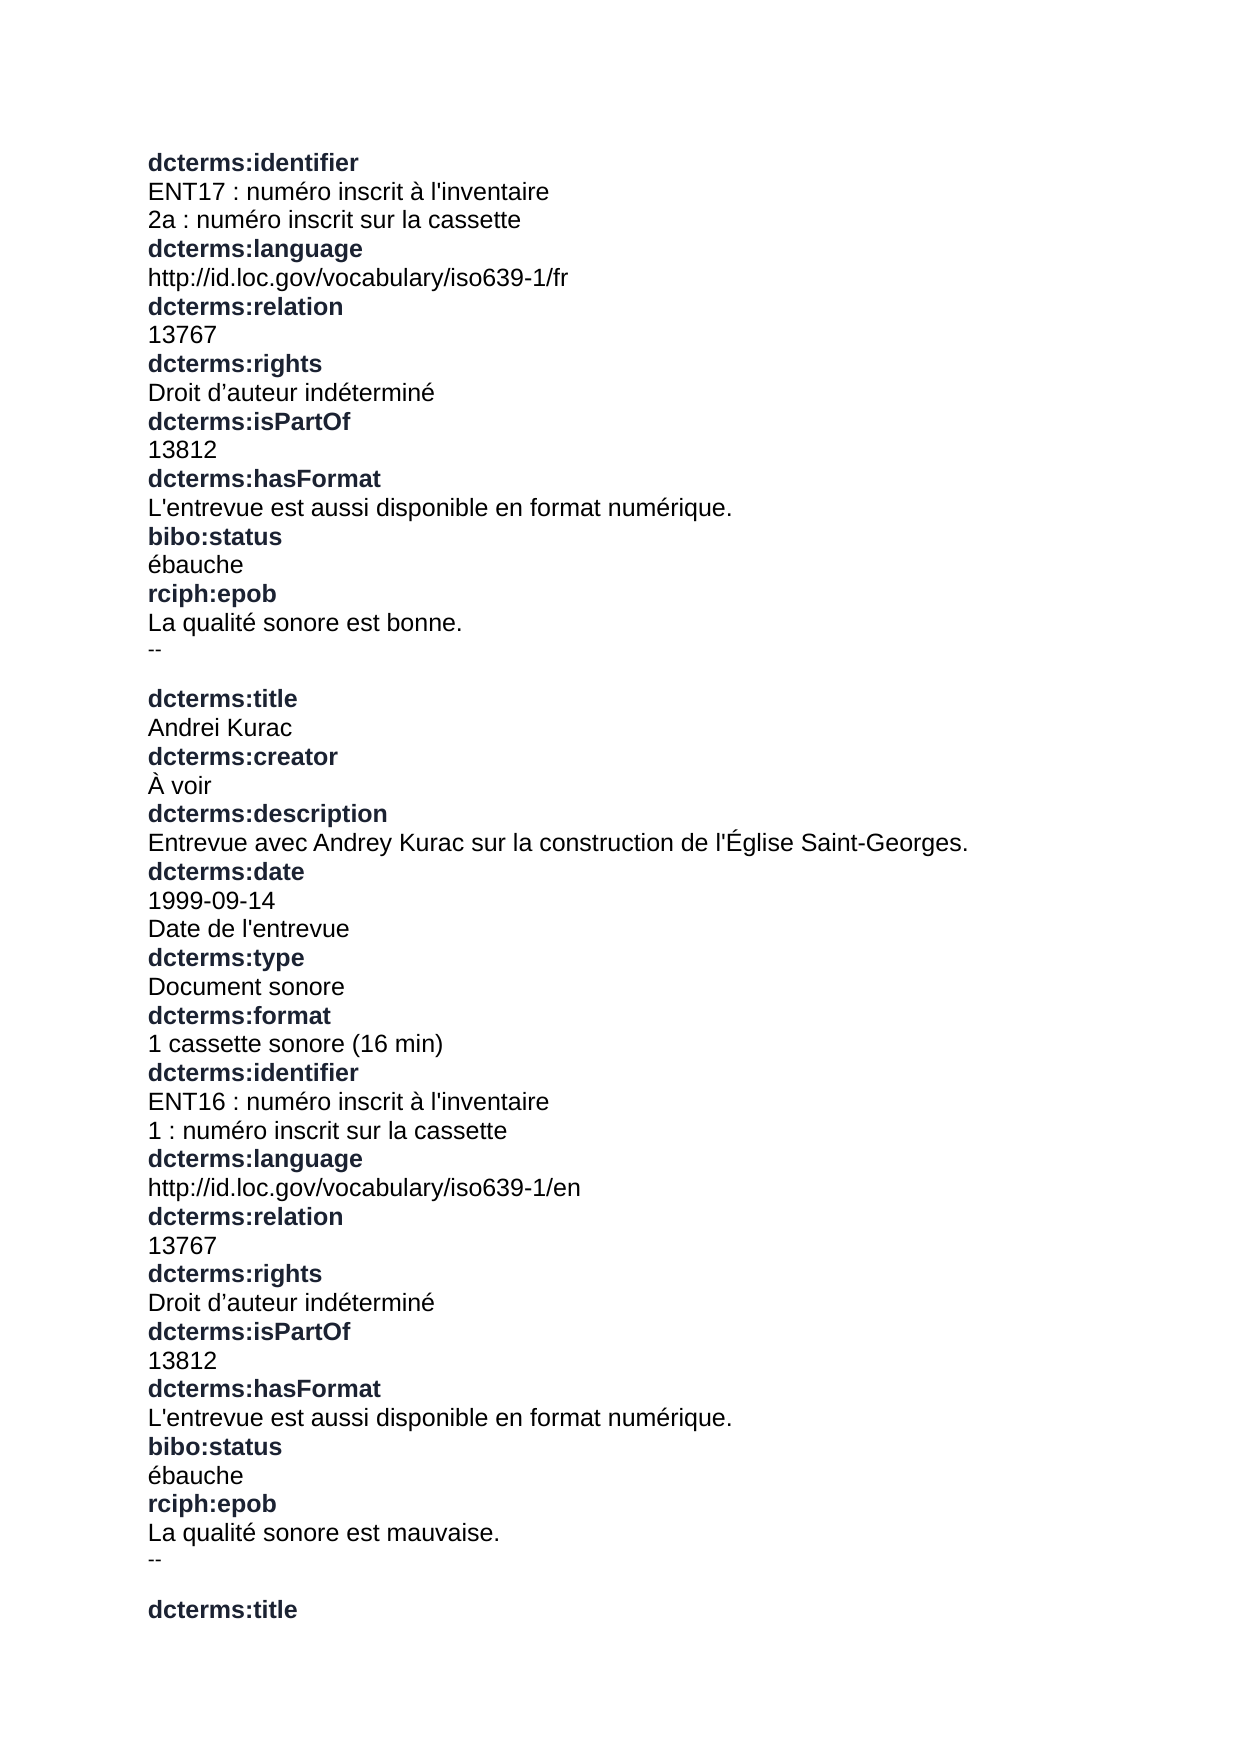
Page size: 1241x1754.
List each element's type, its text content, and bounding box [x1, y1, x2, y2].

text Document sonore [148, 972, 1092, 1001]
text ébauche [148, 550, 1092, 579]
text dcterms:relation [148, 1202, 1092, 1231]
text 13767 [148, 320, 1092, 349]
text bibo:status [148, 1432, 1092, 1461]
text 13812 [148, 435, 1092, 464]
text dcterms:language [148, 234, 1092, 263]
text dcterms:title [148, 684, 1092, 713]
text dcterms:type [148, 943, 1092, 972]
text rciph:epob [148, 579, 1092, 608]
text L'entrevue est aussi disponible en format numérique. [148, 1403, 1092, 1432]
text La qualité sonore est mauvaise. [148, 1518, 1092, 1547]
text dcterms:format [148, 1001, 1092, 1029]
text dcterms:hasFormat [148, 1374, 1092, 1403]
text dcterms:language [148, 1144, 1092, 1173]
text Droit d’auteur indéterminé [148, 1288, 1092, 1317]
text 13812 [148, 1346, 1092, 1374]
text dcterms:identifier [148, 1058, 1092, 1087]
text 13767 [148, 1231, 1092, 1259]
text 1 cassette sonore (16 min) [148, 1029, 1092, 1058]
text 2a : numéro inscrit sur la cassette [148, 205, 1092, 234]
text ENT16 : numéro inscrit à l'inventaire [148, 1087, 1092, 1116]
text http://id.loc.gov/vocabulary/iso639-1/en [148, 1173, 1092, 1202]
text À voir [148, 771, 1092, 799]
text Date de l'entrevue [148, 914, 1092, 943]
text -- [148, 1547, 1092, 1571]
text dcterms:description [148, 799, 1092, 828]
text dcterms:relation [148, 291, 1092, 320]
text rciph:epob [148, 1489, 1092, 1518]
text dcterms:rights [148, 349, 1092, 378]
text dcterms:hasFormat [148, 464, 1092, 493]
text http://id.loc.gov/vocabulary/iso639-1/fr [148, 263, 1092, 291]
text L'entrevue est aussi disponible en format numérique. [148, 493, 1092, 521]
text 1 : numéro inscrit sur la cassette [148, 1116, 1092, 1144]
text dcterms:title [148, 1595, 1092, 1623]
text dcterms:creator [148, 742, 1092, 771]
text Droit d’auteur indéterminé [148, 378, 1092, 406]
text dcterms:isPartOf [148, 406, 1092, 435]
text dcterms:rights [148, 1259, 1092, 1288]
text 1999-09-14 [148, 886, 1092, 914]
text Entrevue avec Andrey Kurac sur la construction de l'Église Saint-Georges. [148, 828, 1092, 857]
text -- [148, 636, 1092, 660]
text ENT17 : numéro inscrit à l'inventaire [148, 176, 1092, 205]
text Andrei Kurac [148, 713, 1092, 742]
text bibo:status [148, 521, 1092, 550]
text ébauche [148, 1461, 1092, 1489]
text dcterms:isPartOf [148, 1317, 1092, 1346]
text dcterms:date [148, 857, 1092, 886]
text La qualité sonore est bonne. [148, 608, 1092, 636]
text dcterms:identifier [148, 148, 1092, 176]
